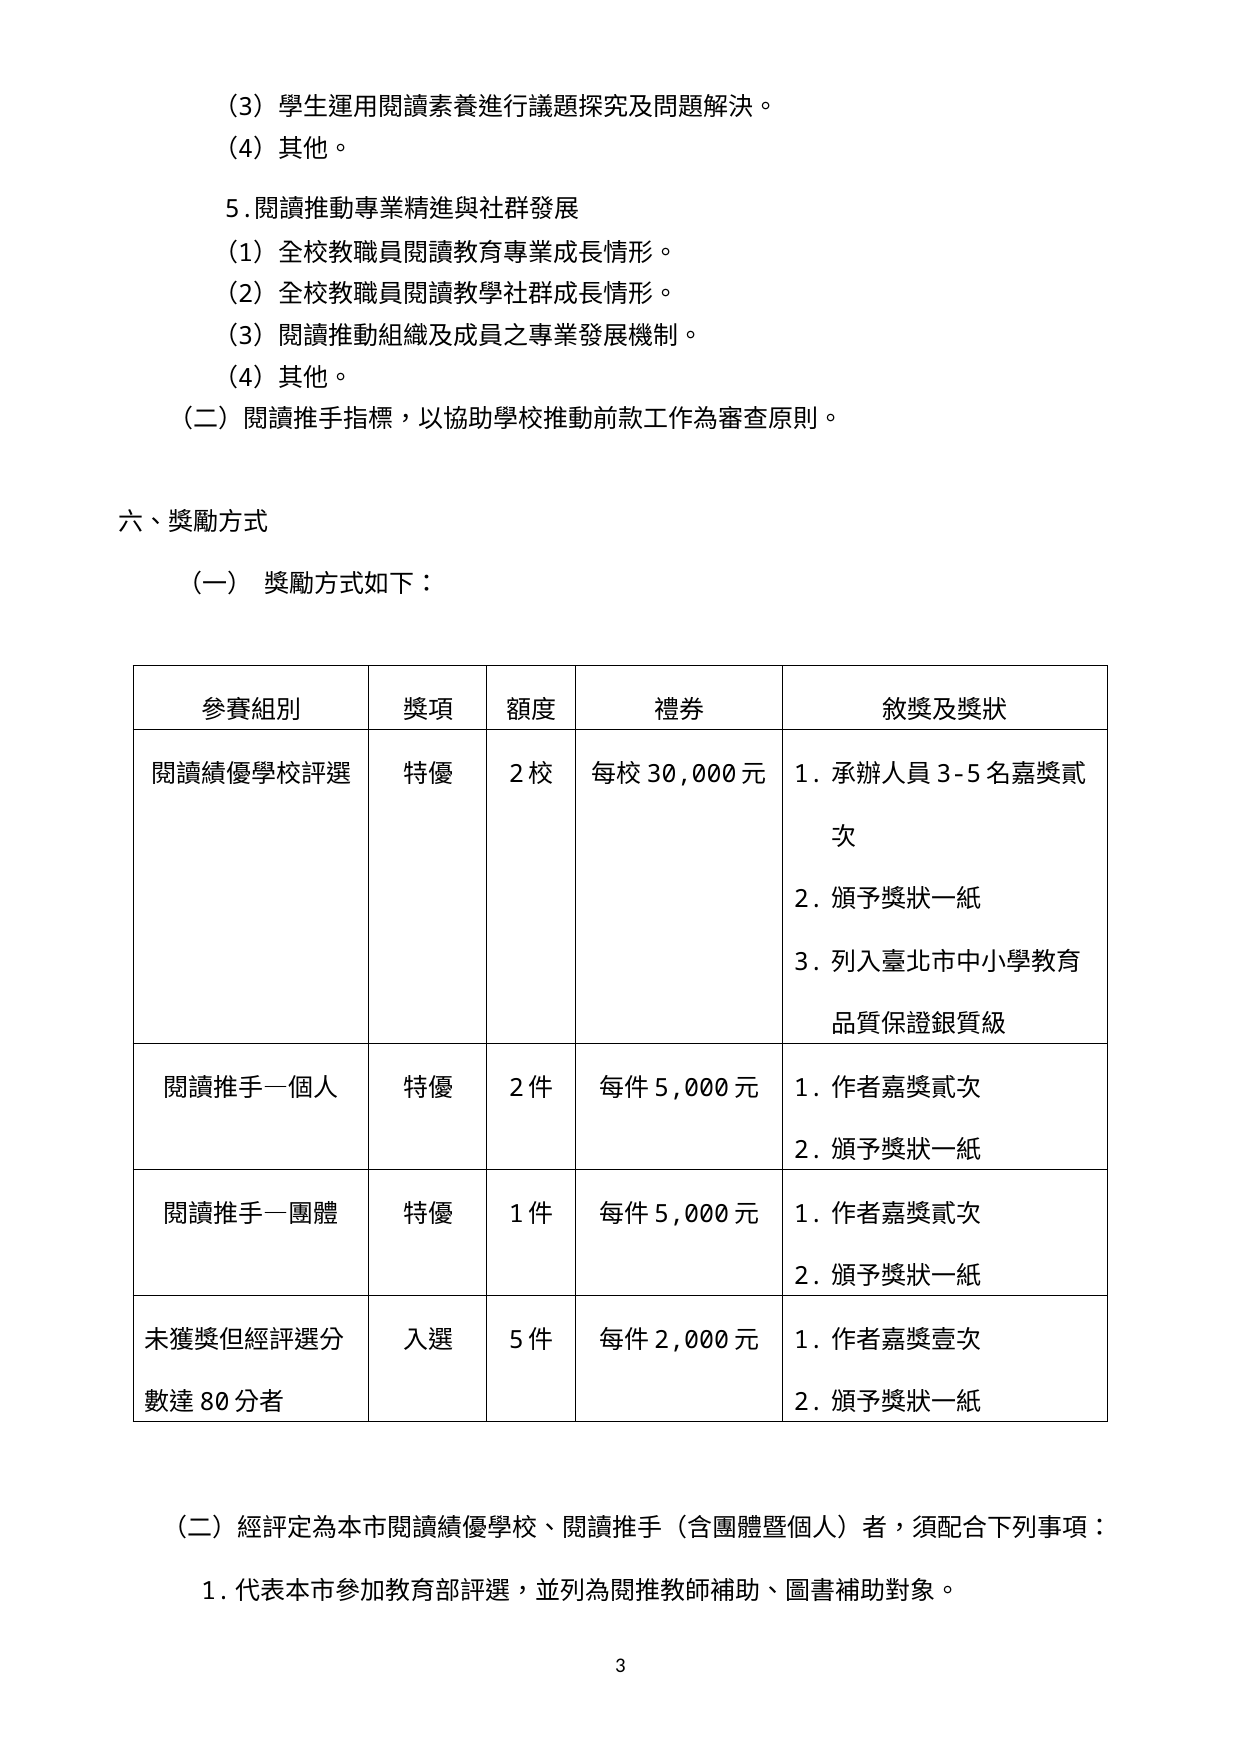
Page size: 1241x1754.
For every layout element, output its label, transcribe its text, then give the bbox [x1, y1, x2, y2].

table_header 敘獎及獎狀 [783, 666, 1107, 729]
table_cell 1件 [487, 1170, 575, 1294]
table_cell 每件5,000元 [576, 1044, 782, 1168]
table_cell 2件 [487, 1044, 575, 1168]
table_header 額度 [487, 666, 575, 729]
table_cell 5件 [487, 1296, 575, 1421]
text （3）閱讀推動組織及成員之專業發展機制。 [118, 311, 1122, 353]
table_cell 未獲獎但經評選分數達80分者 [134, 1296, 368, 1421]
table_cell 作者嘉獎貳次 頒予獎狀一紙 [783, 1044, 1107, 1168]
table_cell 閱讀績優學校評選 [134, 730, 368, 1042]
table_cell 每件5,000元 [576, 1170, 782, 1294]
table_cell 特優 [369, 1044, 486, 1168]
table_cell 作者嘉獎壹次 頒予獎狀一紙 [783, 1296, 1107, 1421]
table_cell 每校30,000元 [576, 730, 782, 1042]
table_cell 特優 [369, 1170, 486, 1294]
table_cell 每件2,000元 [576, 1296, 782, 1421]
text （2）全校教職員閱讀教學社群成長情形。 [118, 269, 1122, 311]
text （二）閱讀推手指標，以協助學校推動前款工作為審查原則。 [118, 394, 1122, 436]
table_header 參賽組別 [134, 666, 368, 729]
table_cell 承辦人員3-5名嘉獎貳次 頒予獎狀一紙 列入臺北市中小學教育品質保證銀質級 [783, 730, 1107, 1042]
table_cell 2校 [487, 730, 575, 1042]
text （1）全校教職員閱讀教育專業成長情形。 [118, 228, 1122, 269]
table_cell 閱讀推手—團體 [134, 1170, 368, 1294]
table_cell 入選 [369, 1296, 486, 1421]
table_header 獎項 [369, 666, 486, 729]
table_cell 閱讀推手—個人 [134, 1044, 368, 1168]
table_cell 特優 [369, 730, 486, 1042]
text （4）其他。 [118, 353, 1122, 394]
text 5.閱讀推動專業精進與社群發展 [224, 165, 1122, 228]
table_cell 作者嘉獎貳次 頒予獎狀一紙 [783, 1170, 1107, 1294]
text （二）經評定為本市閱讀績優學校、閱讀推手（含團體暨個人）者，須配合下列事項： [118, 1484, 1122, 1547]
table_header 禮券 [576, 666, 782, 729]
list 代表本市參加教育部評選，並列為閱推教師補助、圖書補助對象。 [201, 1547, 1122, 1609]
text （4）其他。 [118, 124, 1122, 165]
text （3）學生運用閱讀素養進行議題探究及問題解決。 [118, 82, 1122, 124]
text 六、獎勵方式 [118, 478, 1122, 540]
text （一） 獎勵方式如下： [118, 540, 1122, 603]
